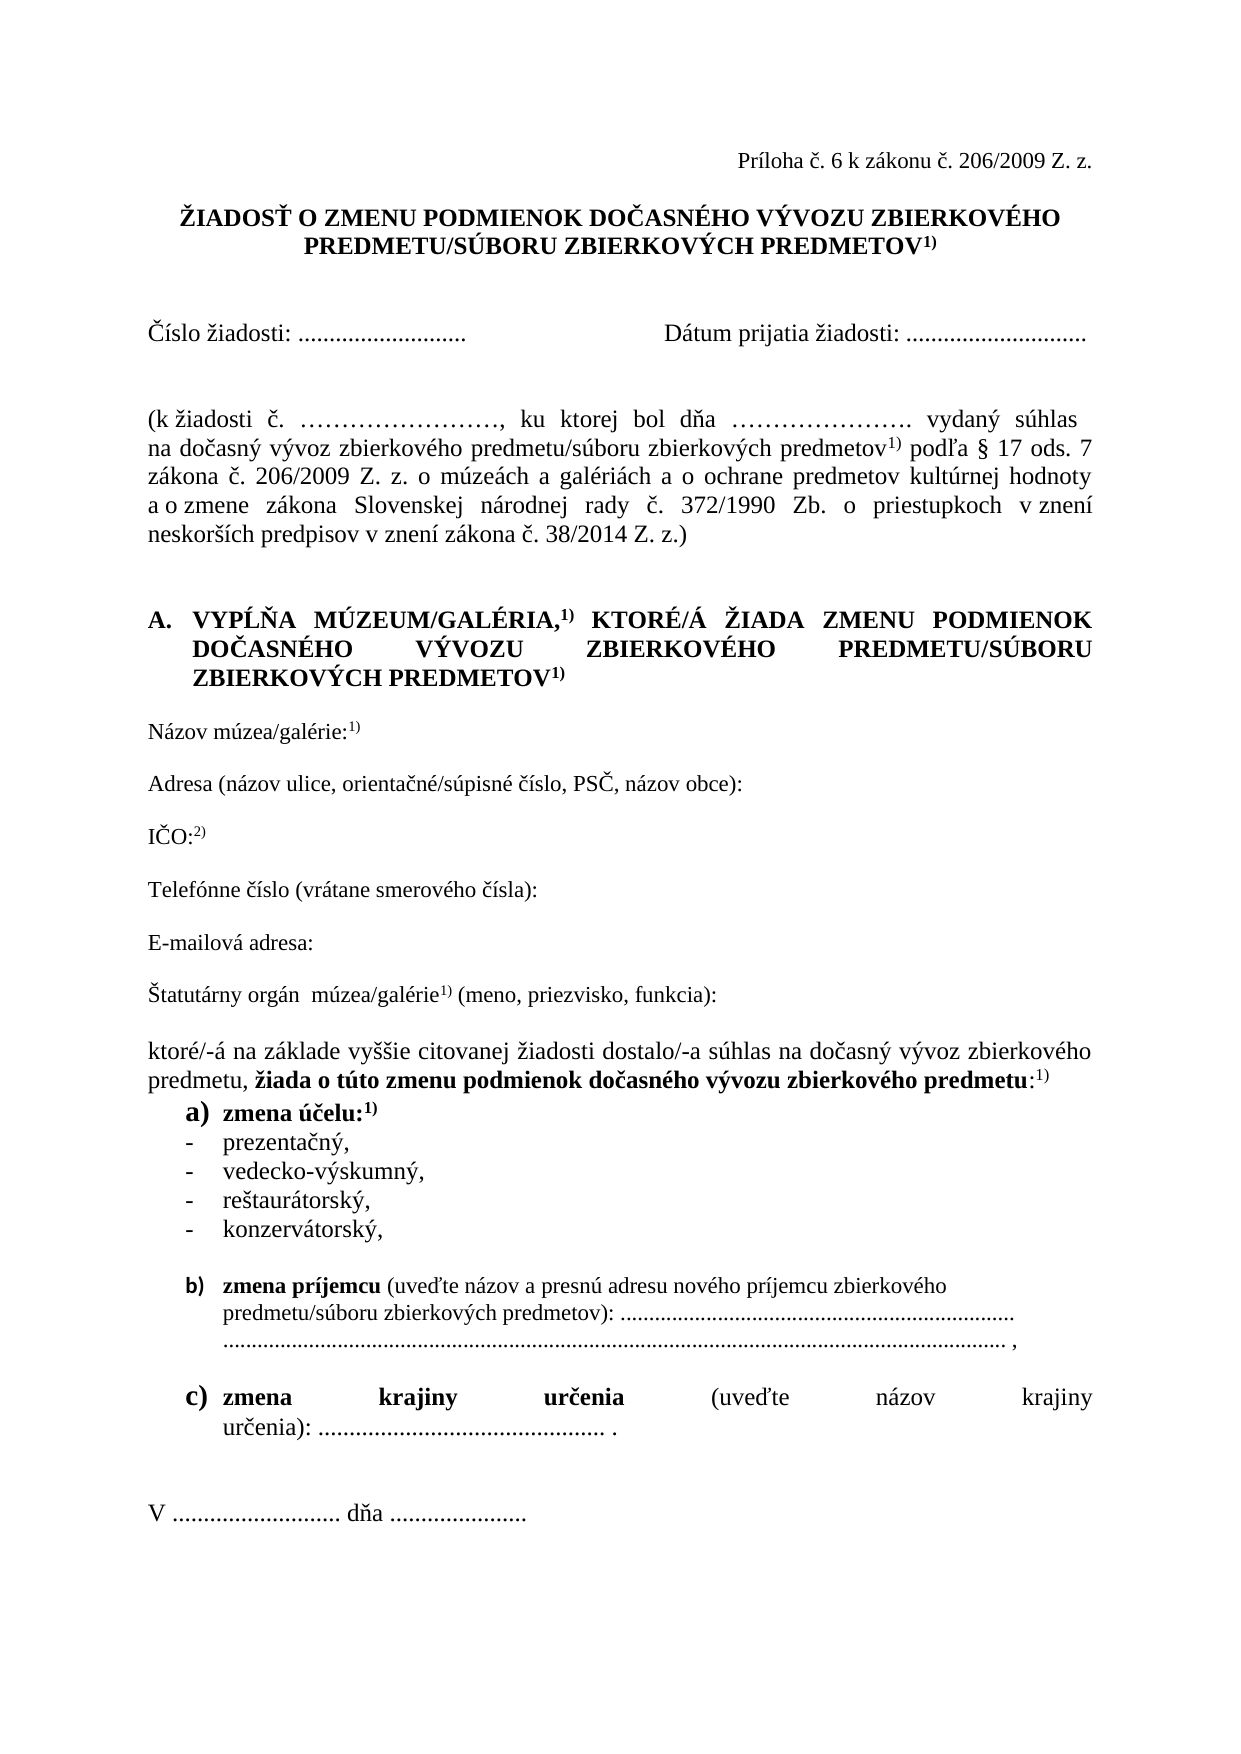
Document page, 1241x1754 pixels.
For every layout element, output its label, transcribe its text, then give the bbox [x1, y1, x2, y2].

text Príloha č. 6 k zákonu č. 206/2009 Z. z. [148, 148, 1093, 174]
text E-mailová adresa: [148, 929, 1093, 955]
text predmetu/súboru zbierkových predmetov): ..................................................................... [223, 1299, 1093, 1326]
text predmetu/SÚBORU ZBIERKOVÝCH PREDMETOV1) [148, 231, 1093, 260]
list zmena príjemcu (uveďte názov a presnú adresu nového príjemcu zbierkového [185, 1271, 1093, 1299]
text Telefónne číslo (vrátane smerového čísla): [148, 876, 1093, 902]
list konzervátorský, [185, 1214, 1093, 1242]
text Štatutárny orgán múzea/galérie1) (meno, priezvisko, funkcia): [148, 981, 1093, 1008]
text A. VYPĹŇA Múzeum/Galéria,1) KTORÉ/Á ŽIADA ZMENU PODMIENOK DOČASNÉHO vývozu zbierkového predmetu/SÚBORU ZBIERKOVÝCH PREDMETOV1) [148, 605, 1093, 691]
list zmena krajiny určenia (uveďte názov krajiny určenia): .............................................. . [185, 1378, 1093, 1441]
text (k žiadosti č. ……………………, ku ktorej bol dňa …………………. vydaný súhlas na dočasný vývoz zbierkového predmetu/súboru zbierkových predmetov1) podľa § 17 ods. 7 zákona č. 206/2009 Z. z. o múzeách a galériách a o ochrane predmetov kultúrnej hodnoty a o zmene zákona Slovenskej národnej rady č. 372/1990 Zb. o priestupkoch v znení neskorších predpisov v znení zákona č. 38/2014 Z. z.) [148, 404, 1093, 548]
list vedecko-výskumný, [185, 1156, 1093, 1185]
text ktoré/-á na základe vyššie citovanej žiadosti dostalo/-a súhlas na dočasný vývoz zbierkového predmetu, žiada o túto zmenu podmienok dočasného vývozu zbierkového predmetu:1) [148, 1036, 1093, 1094]
text ......................................................................................................................................... , [223, 1326, 1093, 1352]
text Žiadosť o ZMENU PODMIENOK DOČASNÉHO vývozu zbierkového [148, 203, 1093, 231]
list zmena účelu:1) [185, 1094, 1093, 1127]
text Názov múzea/galérie:1) [148, 691, 1093, 744]
list reštaurátorský, [185, 1185, 1093, 1214]
list prezentačný, [185, 1127, 1093, 1156]
text V ........................... dňa ...................... [148, 1498, 1093, 1527]
text IČO:2) [148, 823, 1093, 849]
text Adresa (názov ulice, orientačné/súpisné číslo, PSČ, názov obce): [148, 771, 1093, 797]
text Číslo žiadosti: ........................... Dátum prijatia žiadosti: ............................. [148, 318, 1093, 346]
